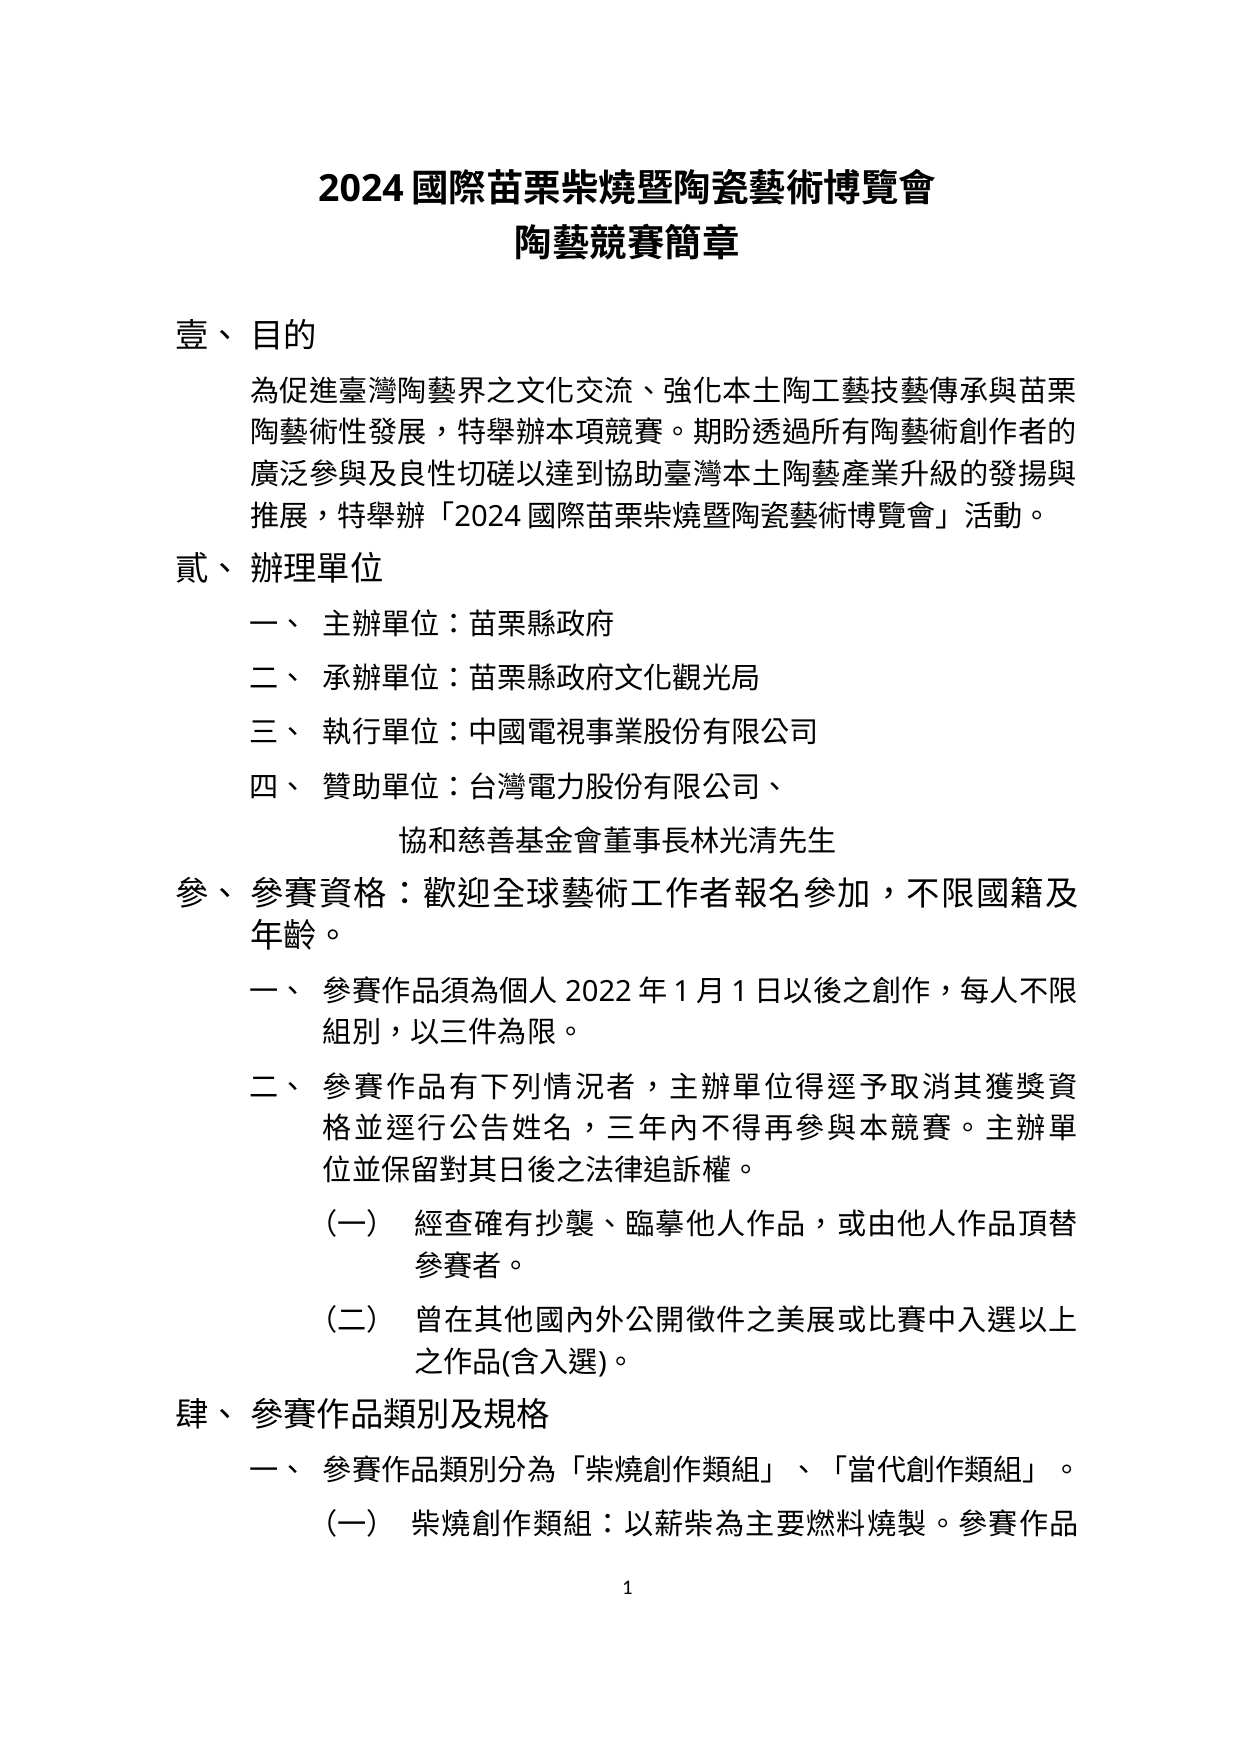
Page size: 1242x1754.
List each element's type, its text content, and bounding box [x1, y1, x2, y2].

list 參賽作品類別及規格 [175, 1393, 1079, 1434]
text 2024國際苗栗柴燒暨陶瓷藝術博覽會 [175, 158, 1079, 213]
list 辦理單位 [175, 547, 1079, 589]
text 陶藝競賽簡章 [175, 213, 1079, 267]
list 主辦單位：苗栗縣政府 [249, 601, 1079, 643]
list 參賽資格：歡迎全球藝術工作者報名參加，不限國籍及年齡。 [175, 872, 1079, 955]
list 經查確有抄襲、臨摹他人作品，或由他人作品頂替參賽者。 [308, 1201, 1079, 1284]
list 參賽作品類別分為「柴燒創作類組」、「當代創作類組」。 [249, 1447, 1079, 1489]
list 參賽作品須為個人2022年1月1日以後之創作，每人不限組別，以三件為限。 [249, 968, 1079, 1051]
list 目的 [175, 314, 1079, 355]
list 承辦單位：苗栗縣政府文化觀光局 [249, 655, 1079, 697]
list 為促進臺灣陶藝界之文化交流、強化本土陶工藝技藝傳承與苗栗 陶藝術性發展，特舉辦本項競賽。期盼透過所有陶藝術創作者的 廣泛參與及良性切磋以達到協助臺灣本土陶藝產業升級的發揚與推展，特舉辦「2024國際苗栗柴燒暨陶瓷藝術博覽會」活動。 [250, 368, 1079, 534]
list 協和慈善基金會董事長林光清先生 [323, 818, 1079, 859]
list 柴燒創作類組：以薪柴為主要燃料燒製。參賽作品 [308, 1501, 1079, 1543]
list 參賽作品有下列情況者，主辦單位得逕予取消其獲獎資 格並逕行公告姓名，三年內不得再參與本競賽。主辦單 位並保留對其日後之法律追訴權。 [249, 1064, 1079, 1189]
list 執行單位：中國電視事業股份有限公司 [249, 709, 1079, 751]
list 曾在其他國內外公開徵件之美展或比賽中入選以上之作品(含入選)。 [308, 1297, 1079, 1380]
list 贊助單位：台灣電力股份有限公司、 [249, 764, 1079, 805]
